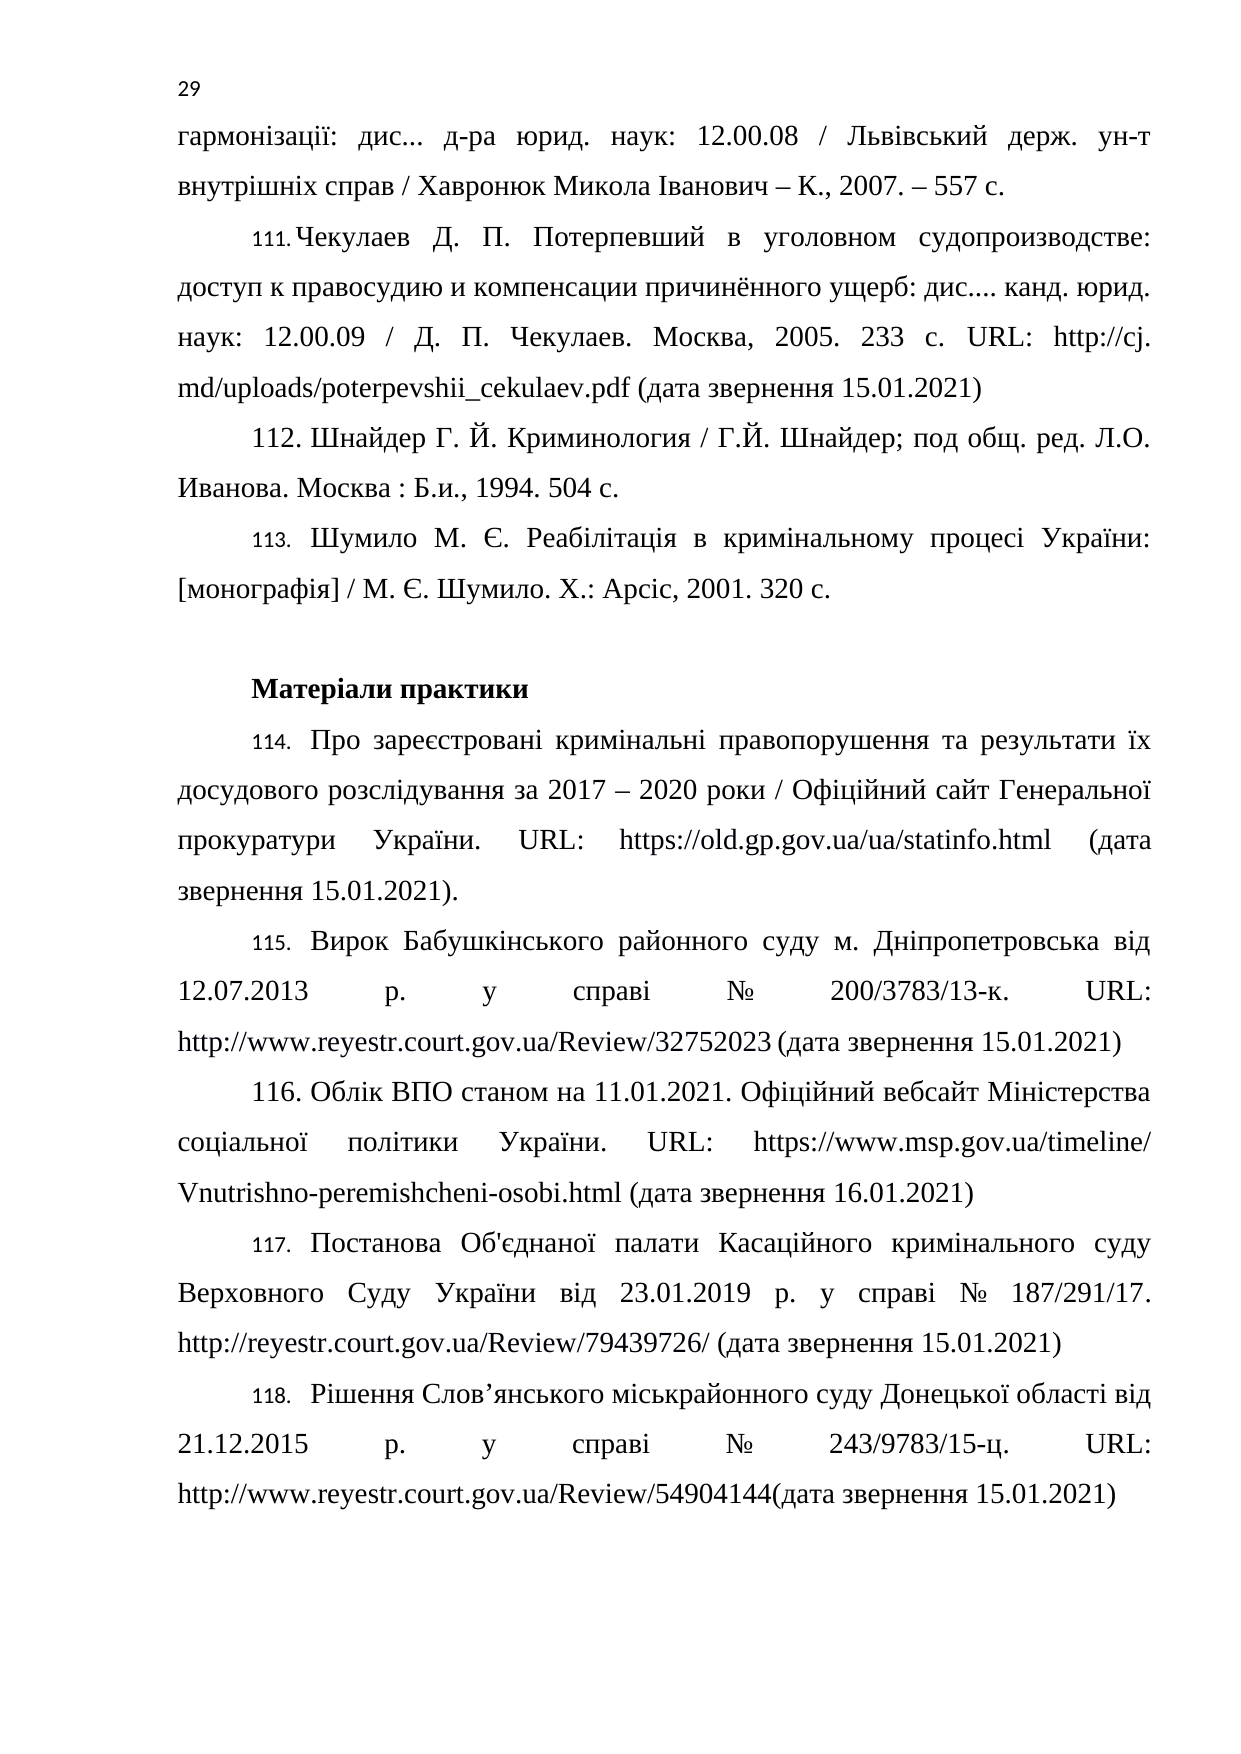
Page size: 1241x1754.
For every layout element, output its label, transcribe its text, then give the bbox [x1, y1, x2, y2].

list Облік ВПО станом на 11.01.2021. Офіційний вебсайт Міністерства соціальної політики України. URL: https://www.msp.gov.ua/timeline/ Vnutrishno-peremishcheni-osobi.html (дата звернення 16.01.2021) [177, 1074, 1152, 1208]
list Постанова Об'єднаної палати Касаційного кримінального суду Верховного Суду України від 23.01.2019 р. у справі № 187/291/17. http://reyestr.court.gov.ua/Review/79439726/ (дата звернення 15.01.2021) [177, 1225, 1152, 1359]
list Вирок Бабушкінського районного суду м. Дніпропетровська від 12.07.2013 р. у справі № 200/3783/13-к. URL: http://www.reyestr.court.gov.ua/Review/32752023 (дата звернення 15.01.2021) [177, 923, 1152, 1057]
list Шнайдер Г. Й. Криминология / Г.Й. Шнайдер; под общ. ред. Л.О. Иванова. Москва : Б.и., 1994. 504 с. [177, 420, 1152, 504]
list Шумило М. Є. Реабілітація в кримінальному процесі України: [монографія] / М. Є. Шумило. Х.: Арсіс, 2001. 320 с. [177, 521, 1152, 604]
list гармонізації: дис... д-ра юрид. наук: 12.00.08 / Львівський держ. ун-т внутрішніх справ / Хавронюк Микола Іванович – К., 2007. – 557 с. [177, 118, 1152, 202]
list Чекулаев Д. П. Потерпевший в уголовном судопроизводстве: доступ к правосудию и компенсации причинённого ущерб: дис.... канд. юрид. наук: 12.00.09 / Д. П. Чекулаев. Москва, 2005. 233 с. URL: http://cj. md/uploads/poterpevshii_cekulaev.рdf (дата звернення 15.01.2021) [177, 219, 1152, 403]
list Матеріали практики [177, 672, 1152, 705]
list Про зареєстровані кримінальні правопорушення та результати їх досудового розслідування за 2017 – 2020 роки / Офіційний сайт Генеральної прокуратури України. URL: https://old.gp.gov.ua/ua/statinfo.html (дата звернення 15.01.2021). [177, 722, 1152, 906]
list Рішення Слов’янського міськрайонного суду Донецької області від 21.12.2015 р. у справі № 243/9783/15-ц. URL: http://www.reyestr.court.gov.ua/Review/54904144(дата звернення 15.01.2021) [177, 1376, 1152, 1510]
